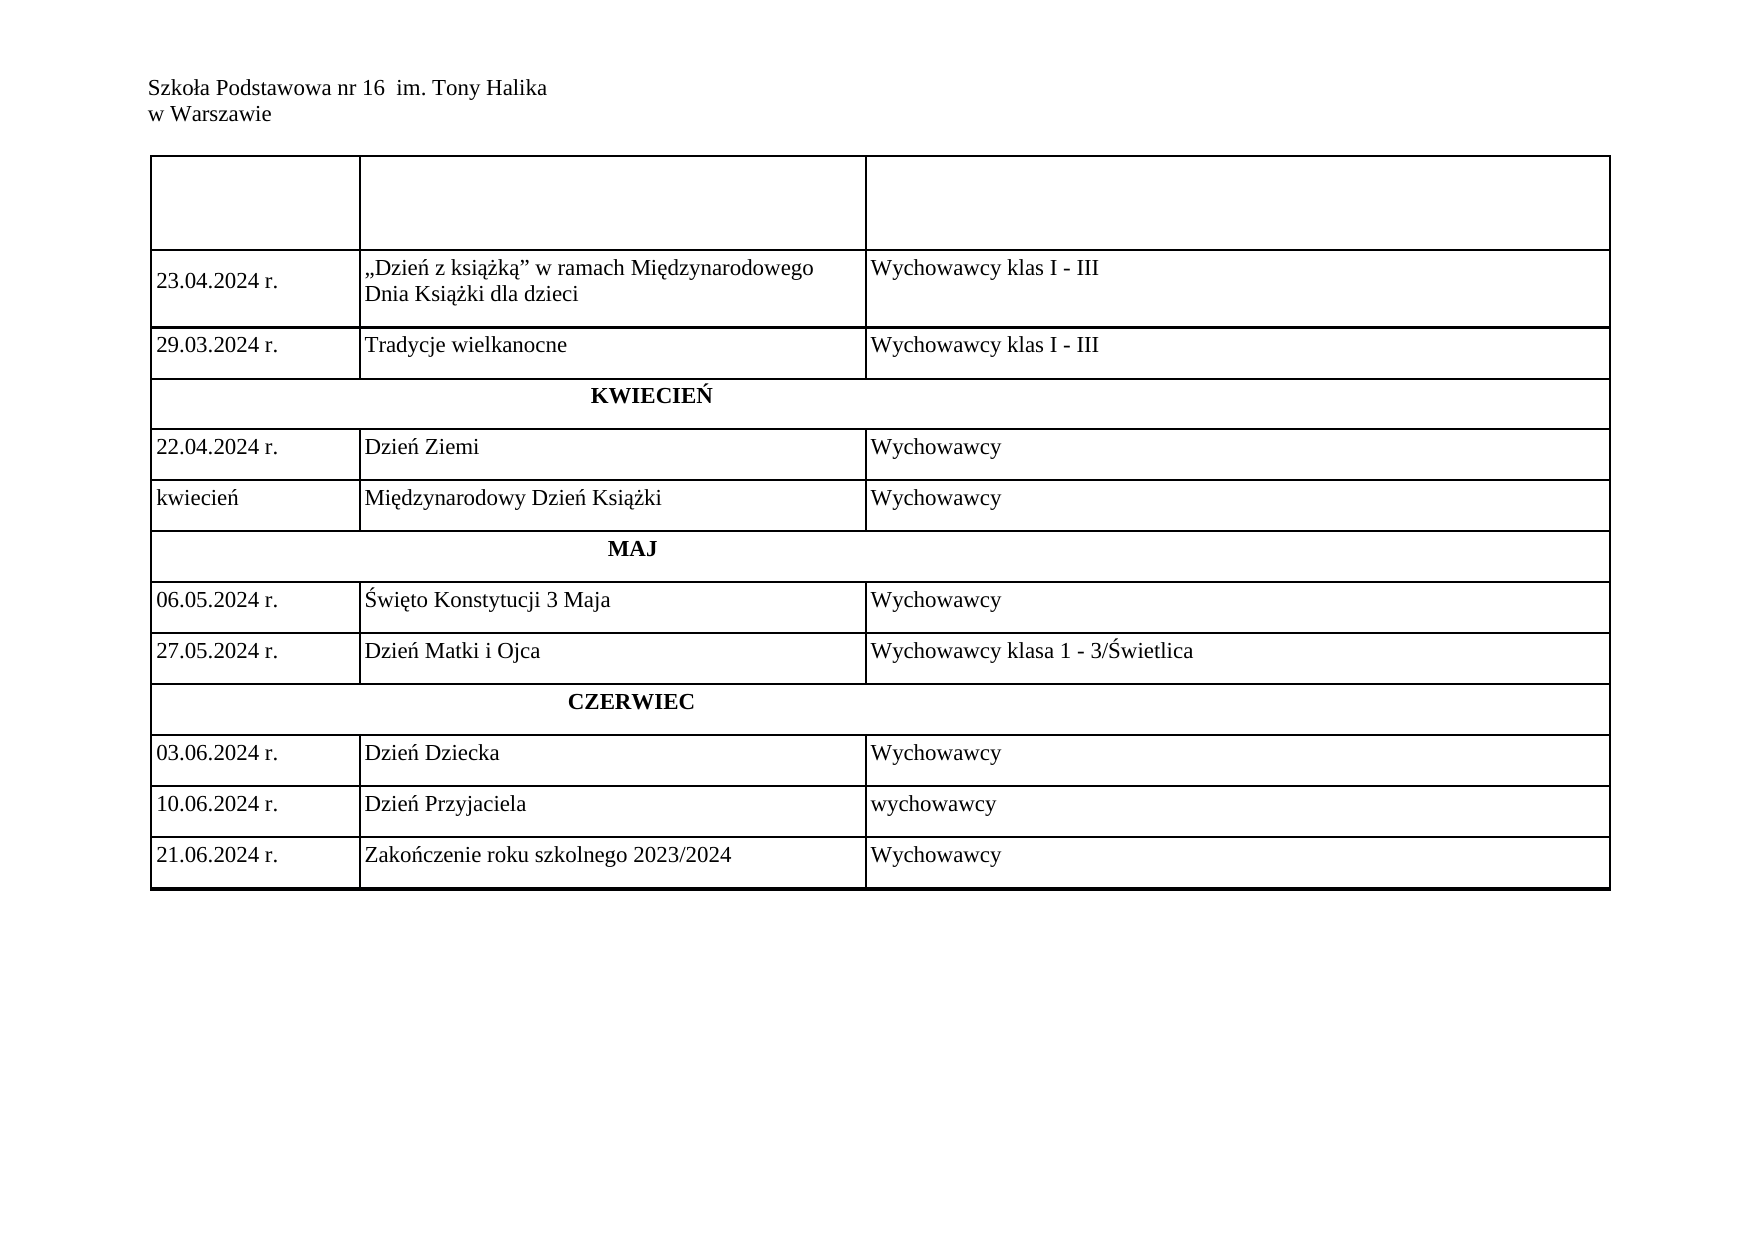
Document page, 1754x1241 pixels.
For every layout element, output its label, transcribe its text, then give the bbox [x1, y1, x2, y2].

table_cell [152, 157, 359, 249]
table_cell CZERWIEC [152, 685, 1609, 734]
table_cell Dzień Ziemi [361, 430, 865, 479]
table_cell MAJ [152, 532, 1609, 581]
table_cell Wychowawcy [867, 838, 1609, 887]
table_cell 10.06.2024 r. [152, 787, 359, 836]
table_cell Wychowawcy klasa 1 - 3/Świetlica [867, 634, 1609, 683]
table_cell 06.05.2024 r. [152, 583, 359, 632]
table_cell Dzień Dziecka [361, 736, 865, 785]
table_cell [361, 157, 865, 249]
table_cell Tradycje wielkanocne [361, 329, 865, 377]
table_cell 22.04.2024 r. [152, 430, 359, 479]
table_cell Święto Konstytucji 3 Maja [361, 583, 865, 632]
table_cell Dzień Matki i Ojca [361, 634, 865, 683]
table_cell 29.03.2024 r. [152, 329, 359, 377]
table_cell Wychowawcy [867, 481, 1609, 530]
table_cell Dzień Przyjaciela [361, 787, 865, 836]
table_cell Wychowawcy [867, 430, 1609, 479]
table_cell 23.04.2024 r. [152, 251, 359, 326]
table_cell 27.05.2024 r. [152, 634, 359, 683]
table_cell Wychowawcy [867, 583, 1609, 632]
table_cell 21.06.2024 r. [152, 838, 359, 887]
table_cell „Dzień z książką” w ramach Międzynarodowego Dnia Książki dla dzieci [361, 251, 865, 326]
table_cell Wychowawcy klas I - III [867, 329, 1609, 377]
table_cell KWIECIEŃ [152, 380, 1609, 428]
table_cell Zakończenie roku szkolnego 2023/2024 [361, 838, 865, 887]
table_cell Wychowawcy klas I - III [867, 251, 1609, 326]
table_cell Wychowawcy [867, 736, 1609, 785]
table_cell Międzynarodowy Dzień Książki [361, 481, 865, 530]
table_cell kwiecień [152, 481, 359, 530]
table_cell 03.06.2024 r. [152, 736, 359, 785]
table_cell [867, 157, 1609, 249]
table_cell wychowawcy [867, 787, 1609, 836]
